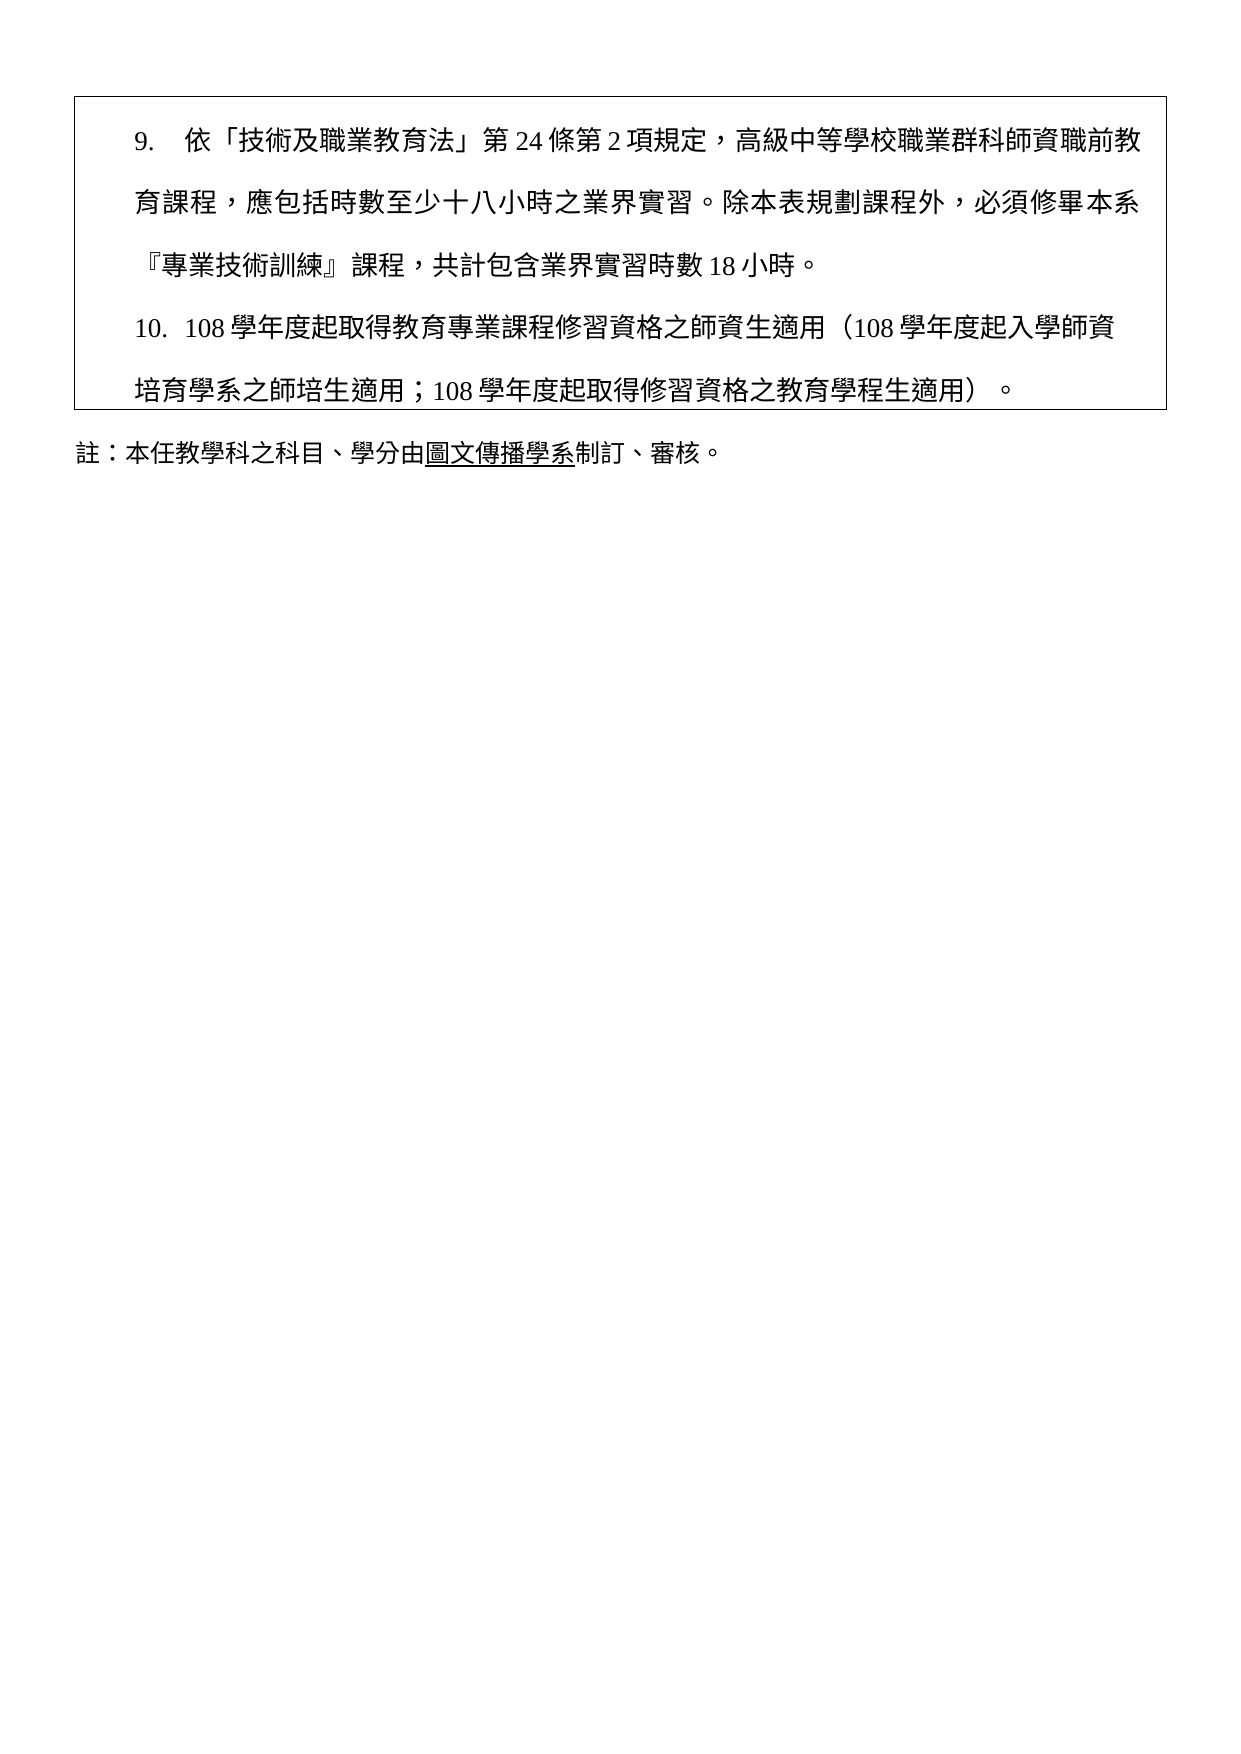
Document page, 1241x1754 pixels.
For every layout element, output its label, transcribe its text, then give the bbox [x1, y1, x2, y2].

text 註：本任教學科之科目、學分由圖文傳播學系制訂、審核。 [75, 410, 1165, 473]
table_cell 本表依據「十二年國民基本教育課程綱要」內涵訂定。 本表要求應修畢最低總學分數38學分。 若持有勞動部「視覺傳達設計－平面設計PC」或「視覺傳達設計－平面設計MAC」技術士技能檢定證照乙級（含）以上者，擇一技術士技能檢定證照，可採計為「平面設計能力」中一門科目。 若持有勞動部「視覺傳達設計－包裝設計PC」或「視覺傳達設計－包裝設計MAC」技術士技能檢定證照乙級（含）以上者，擇一技術士技能檢定證照，可採計為「平面設計能力」中一門科目。 若持有勞動部「視覺傳達設計－插畫PC」或「視覺傳達設計－插畫MAC」技術士技能檢定證照乙級（含）以上者，擇一技術士技能檢定證照，可採計為「繪畫表現能力」中一門科目。 每門科目僅可擇一類別/領域認定，不可重複認定。 不得以大學「共同必修課程」及「通識課程」之科目要求採認。 本表未列舉之其他相關系所及相似科目，其認定情形由本表制訂學系專業審核之。 依「技術及職業教育法」第24條第2項規定，高級中等學校職業群科師資職前教育課程，應包括時數至少十八小時之業界實習。除本表規劃課程外，必須修畢本系『專業技術訓練』課程，共計包含業界實習時數18小時。 108學年度起取得教育專業課程修習資格之師資生適用（108學年度起入學師資培育學系之師培生適用；108學年度起取得修習資格之教育學程生適用）。 [75, 97, 1166, 409]
